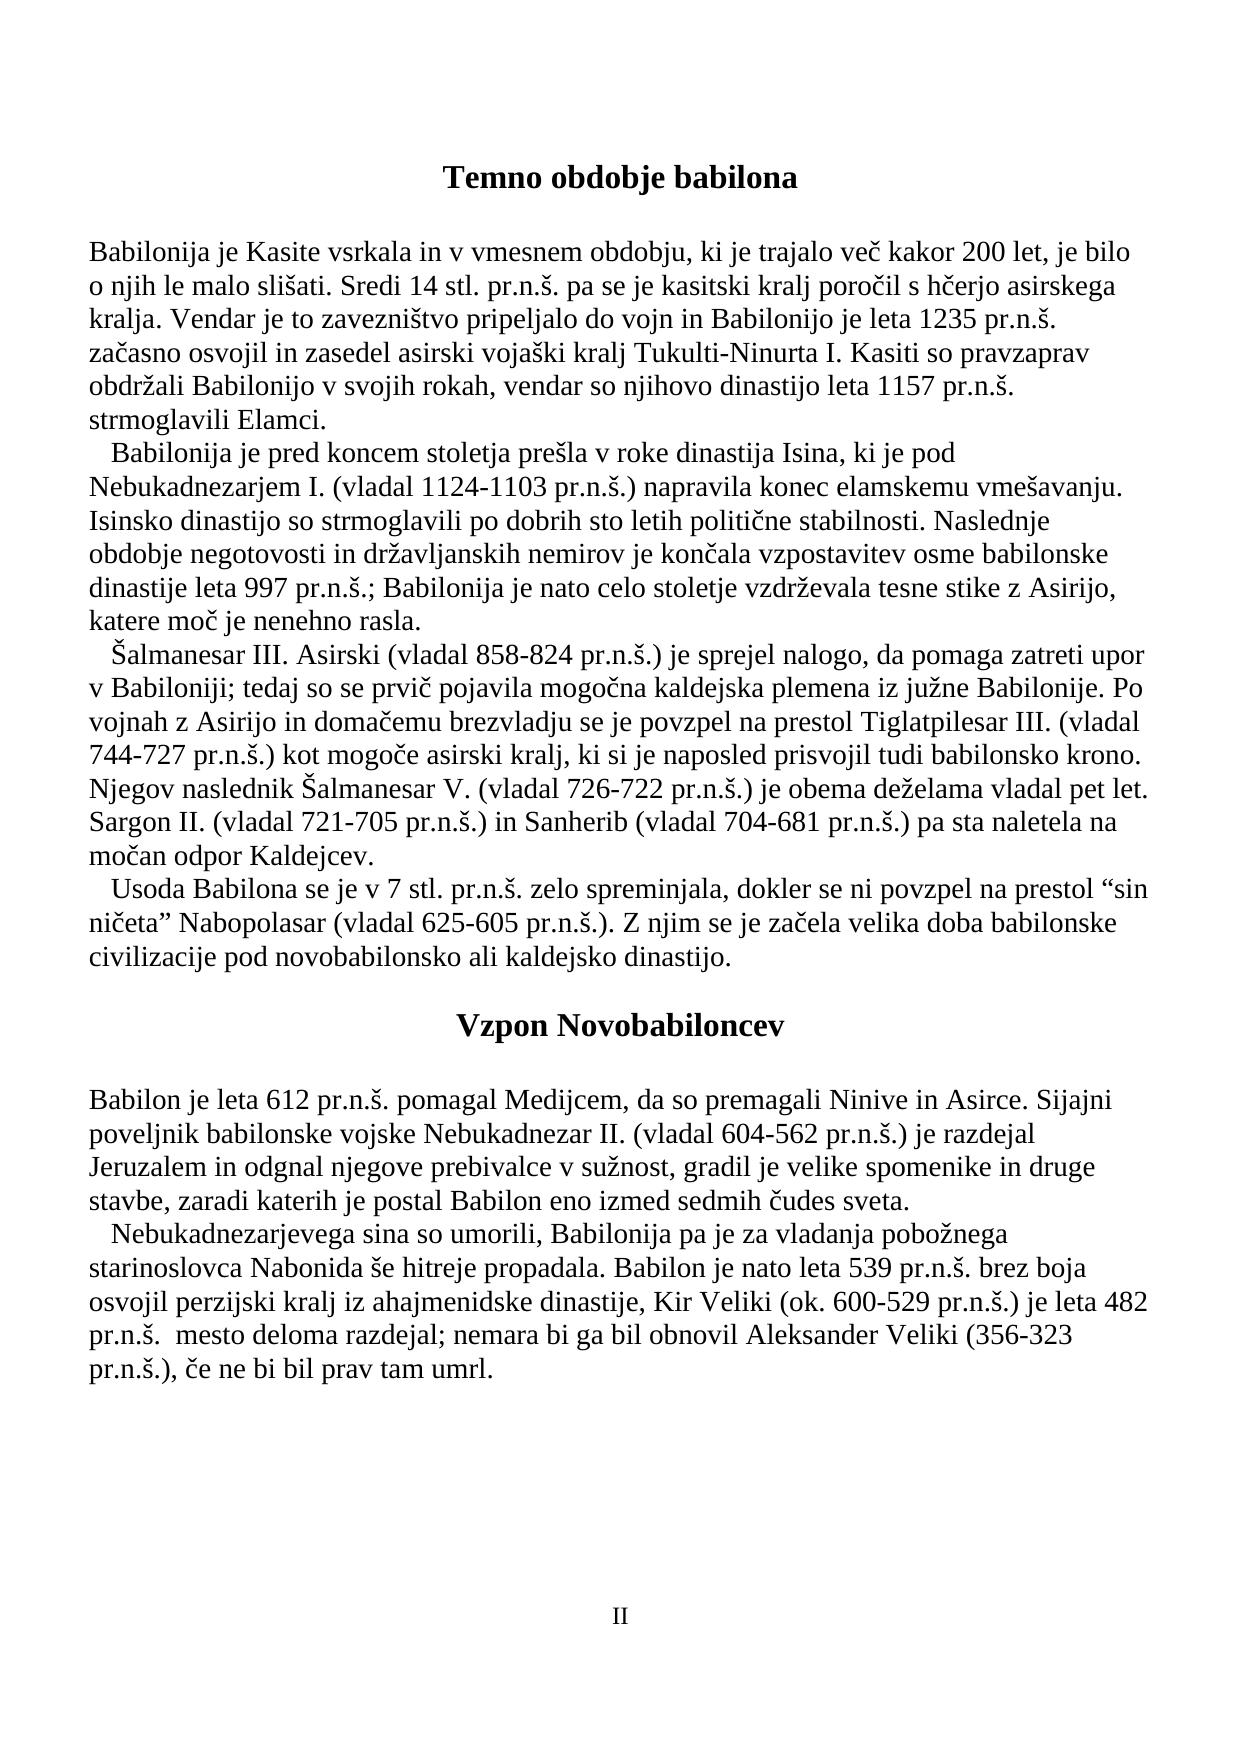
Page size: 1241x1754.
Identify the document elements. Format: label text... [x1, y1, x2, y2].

text Usoda Babilona se je v 7 stl. pr.n.š. zelo spreminjala, dokler se ni povzpel na prestol “sin ničeta” Nabopolasar (vladal 625-605 pr.n.š.). Z njim se je začela velika doba babilonske civilizacije pod novobabilonsko ali kaldejsko dinastijo. [89, 872, 1152, 972]
text Temno obdobje babilona [89, 158, 1152, 196]
text Babilonija je pred koncem stoletja prešla v roke dinastija Isina, ki je pod Nebukadnezarjem I. (vladal 1124-1103 pr.n.š.) napravila konec elamskemu vmešavanju. Isinsko dinastijo so strmoglavili po dobrih sto letih politične stabilnosti. Naslednje obdobje negotovosti in državljanskih nemirov je končala vzpostavitev osme babilonske dinastije leta 997 pr.n.š.; Babilonija je nato celo stoletje vzdrževala tesne stike z Asirijo, katere moč je nenehno rasla. [89, 436, 1152, 637]
text Nebukadnezarjevega sina so umorili, Babilonija pa je za vladanja pobožnega starinoslovca Nabonida še hitreje propadala. Babilon je nato leta 539 pr.n.š. brez boja osvojil perzijski kralj iz ahajmenidske dinastije, Kir Veliki (ok. 600-529 pr.n.š.) je leta 482 pr.n.š. mesto deloma razdejal; nemara bi ga bil obnovil Aleksander Veliki (356-323 pr.n.š.), če ne bi bil prav tam umrl. [89, 1217, 1152, 1384]
text Babilon je leta 612 pr.n.š. pomagal Medijcem, da so premagali Ninive in Asirce. Sijajni poveljnik babilonske vojske Nebukadnezar II. (vladal 604-562 pr.n.š.) je razdejal Jeruzalem in odgnal njegove prebivalce v sužnost, gradil je velike spomenike in druge stavbe, zaradi katerih je postal Babilon eno izmed sedmih čudes sveta. [89, 1082, 1152, 1217]
text Vzpon Novobabiloncev [89, 1006, 1152, 1044]
text Šalmanesar III. Asirski (vladal 858-824 pr.n.š.) je sprejel nalogo, da pomaga zatreti upor v Babiloniji; tedaj so se prvič pojavila mogočna kaldejska plemena iz južne Babilonije. Po vojnah z Asirijo in domačemu brezvladju se je povzpel na prestol Tiglatpilesar III. (vladal 744-727 pr.n.š.) kot mogoče asirski kralj, ki si je naposled prisvojil tudi babilonsko krono. Njegov naslednik Šalmanesar V. (vladal 726-722 pr.n.š.) je obema deželama vladal pet let. Sargon II. (vladal 721-705 pr.n.š.) in Sanherib (vladal 704-681 pr.n.š.) pa sta naletela na močan odpor Kaldejcev. [89, 637, 1152, 872]
text Babilonija je Kasite vsrkala in v vmesnem obdobju, ki je trajalo več kakor 200 let, je bilo o njih le malo slišati. Sredi 14 stl. pr.n.š. pa se je kasitski kralj poročil s hčerjo asirskega kralja. Vendar je to zavezništvo pripeljalo do vojn in Babilonijo je leta 1235 pr.n.š. začasno osvojil in zasedel asirski vojaški kralj Tukulti-Ninurta I. Kasiti so pravzaprav obdržali Babilonijo v svojih rokah, vendar so njihovo dinastijo leta 1157 pr.n.š. strmoglavili Elamci. [89, 234, 1152, 436]
